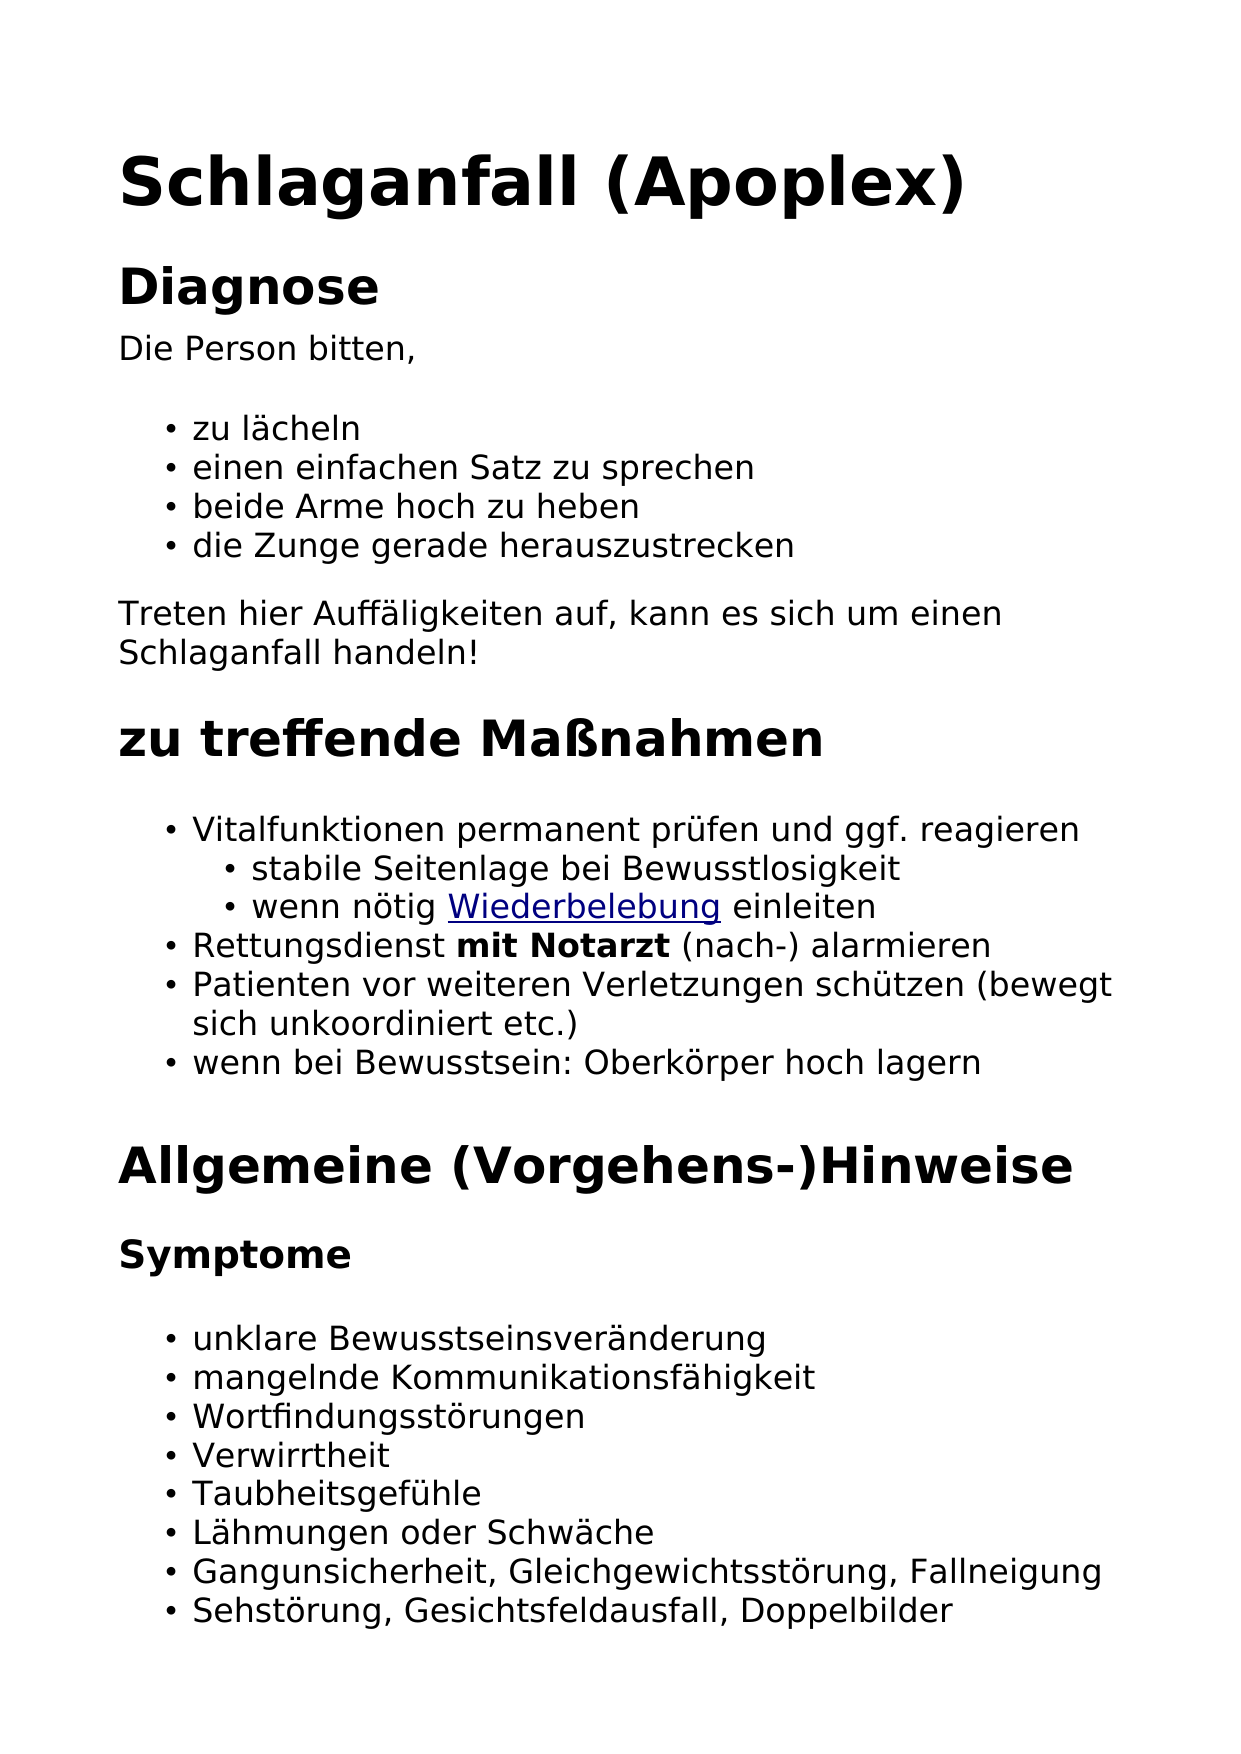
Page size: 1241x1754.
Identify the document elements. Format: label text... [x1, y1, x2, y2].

subtitle Symptome [118, 1232, 1122, 1277]
subtitle Allgemeine (Vorgehens-)Hinweise [118, 1137, 1122, 1195]
list Verwirrtheit [177, 1436, 1122, 1475]
list stabile Seitenlage bei Bewusstlosigkeit [236, 849, 1122, 888]
list Vitalfunktionen permanent prüfen und ggf. reagieren [177, 810, 1122, 849]
subtitle zu treffende Maßnahmen [118, 710, 1122, 768]
list zu lächeln [177, 410, 1122, 449]
subtitle Schlaganfall (Apoplex) [118, 143, 1122, 221]
list Lähmungen oder Schwäche [177, 1514, 1122, 1553]
text Die Person bitten, [118, 329, 1122, 368]
list unklare Bewusstseinsveränderung [177, 1319, 1122, 1358]
list beide Arme hoch zu heben [177, 487, 1122, 526]
list wenn bei Bewusstsein: Oberkörper hoch lagern [177, 1043, 1122, 1082]
list Sehstörung, Gesichtsfeldausfall, Doppelbilder [177, 1591, 1122, 1630]
subtitle Diagnose [118, 258, 1122, 316]
list Wortfindungsstörungen [177, 1397, 1122, 1436]
list die Zunge gerade herauszustrecken [177, 526, 1122, 565]
list wenn nötig Wiederbelebung einleiten [236, 888, 1122, 927]
list Gangunsicherheit, Gleichgewichtsstörung, Fallneigung [177, 1553, 1122, 1591]
text Treten hier Auffäligkeiten auf, kann es sich um einen Schlaganfall handeln! [118, 595, 1122, 672]
list Rettungsdienst mit Notarzt (nach-) alarmieren [177, 927, 1122, 966]
list Patienten vor weiteren Verletzungen schützen (bewegt sich unkoordiniert etc.) [177, 966, 1122, 1043]
list Taubheitsgefühle [177, 1475, 1122, 1514]
list mangelnde Kommunikationsfähigkeit [177, 1358, 1122, 1397]
list einen einfachen Satz zu sprechen [177, 449, 1122, 487]
